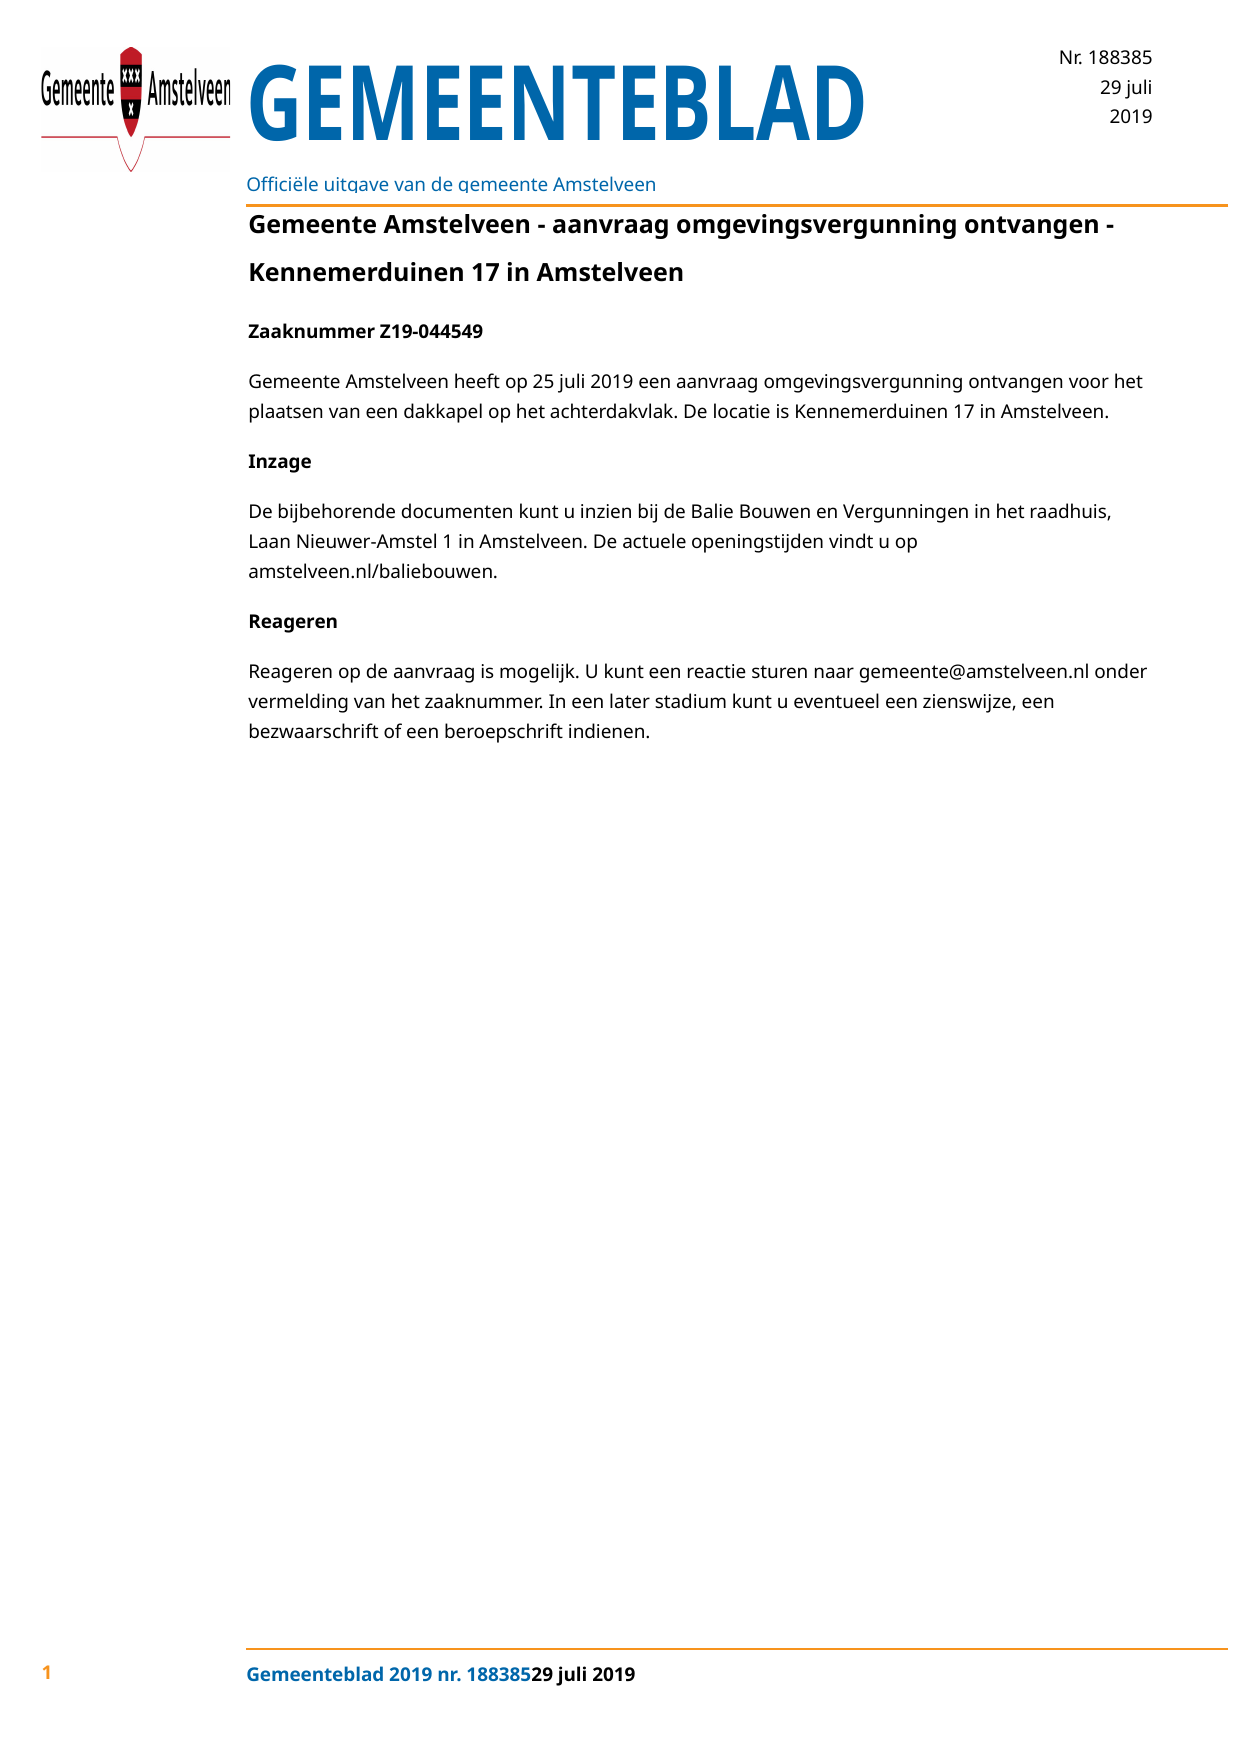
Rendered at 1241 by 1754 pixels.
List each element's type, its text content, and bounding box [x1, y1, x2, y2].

text Reageren [248, 608, 1152, 634]
picture [41, 47, 231, 172]
text Reageren op de aanvraag is mogelijk. U kunt een reactie sturen naar gemeente@amstelveen.nl onder vermelding van het zaaknummer. In een later stadium kunt u eventueel een zienswijze, een bezwaarschrift of een beroepschrift indienen. [248, 659, 1152, 744]
text Gemeente Amstelveen heeft op 25 juli 2019 een aanvraag omgevingsvergunning ontvangen voor het plaatsen van een dakkapel op het achterdakvlak. De locatie is Kennemerduinen 17 in Amstelveen. [248, 368, 1152, 424]
text Zaaknummer Z19-044549 [248, 318, 1152, 344]
text Inzage [248, 448, 1152, 474]
text De bijbehorende documenten kunt u inzien bij de Balie Bouwen en Vergunningen in het raadhuis, Laan Nieuwer-Amstel 1 in Amstelveen. De actuele openingstijden vindt u op amstelveen.nl/baliebouwen. [248, 499, 1152, 584]
text Gemeente Amstelveen - aanvraag omgevingsvergunning ontvangen - Kennemerduinen 17 in Amstelveen [248, 207, 1152, 288]
